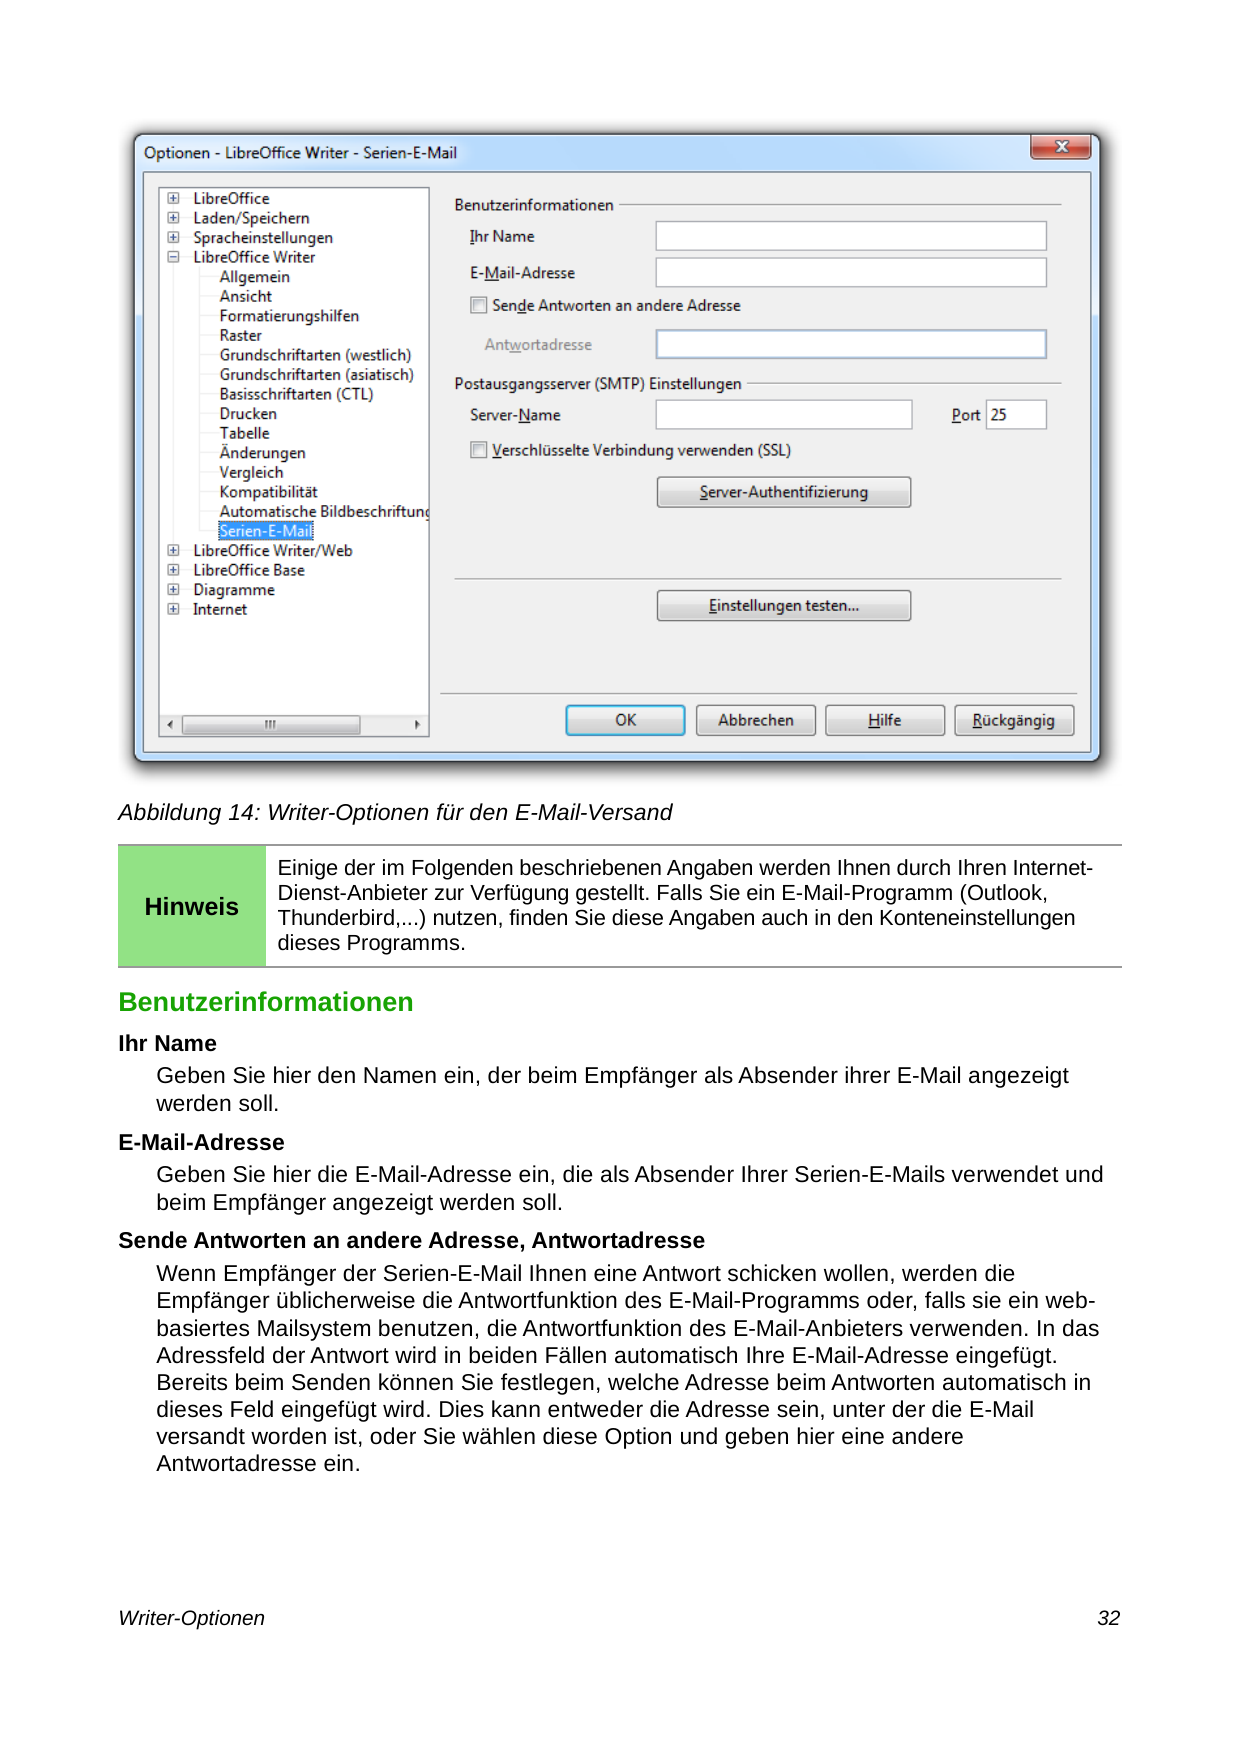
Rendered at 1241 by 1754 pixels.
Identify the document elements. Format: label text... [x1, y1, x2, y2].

table_header Hinweis [118, 846, 266, 966]
text Wenn Empfänger der Serien-E-Mail Ihnen eine Antwort schicken wollen, werden die Empfänger üblicherweise die Antwortfunktion des E-Mail-Programms oder, falls sie ein web-basiertes Mailsystem benutzen, die Antwortfunktion des E-Mail-Anbieters verwenden. In das Adressfeld der Antwort wird in beiden Fällen automatisch Ihre E-Mail-Adresse eingefügt. Bereits beim Senden können Sie festlegen, welche Adresse beim Antworten automatisch in dieses Feld eingefügt wird. Dies kann entweder die Adresse sein, unter der die E-Mail versandt worden ist, oder Sie wählen diese Option und geben hier eine andere Antwortadresse ein. [156, 1260, 1122, 1476]
text Abbildung 14: Writer-Optionen für den E-Mail-Versand [118, 799, 1122, 826]
table_header Einige der im Folgenden beschriebenen Angaben werden Ihnen durch Ihren Internet-Dienst-Anbieter zur Verfügung gestellt. Falls Sie ein E-Mail-Programm (Outlook, Thunderbird,...) nutzen, finden Sie diese Angaben auch in den Konteneinstellungen dieses Programms. [266, 846, 1122, 966]
list E-Mail-Adresse [118, 1128, 1122, 1155]
list Ihr Name [118, 1029, 1122, 1056]
text Geben Sie hier den Namen ein, der beim Empfänger als Absender ihrer E-Mail angezeigt werden soll. [156, 1062, 1122, 1116]
text Geben Sie hier die E-Mail-Adresse ein, die als Absender Ihrer Serien-E-Mails verwendet und beim Empfänger angezeigt werden soll. [156, 1161, 1122, 1215]
subtitle Benutzerinformationen [118, 986, 1122, 1017]
picture [118, 118, 1123, 787]
list Sende Antworten an andere Adresse, Antwortadresse [118, 1227, 1122, 1254]
